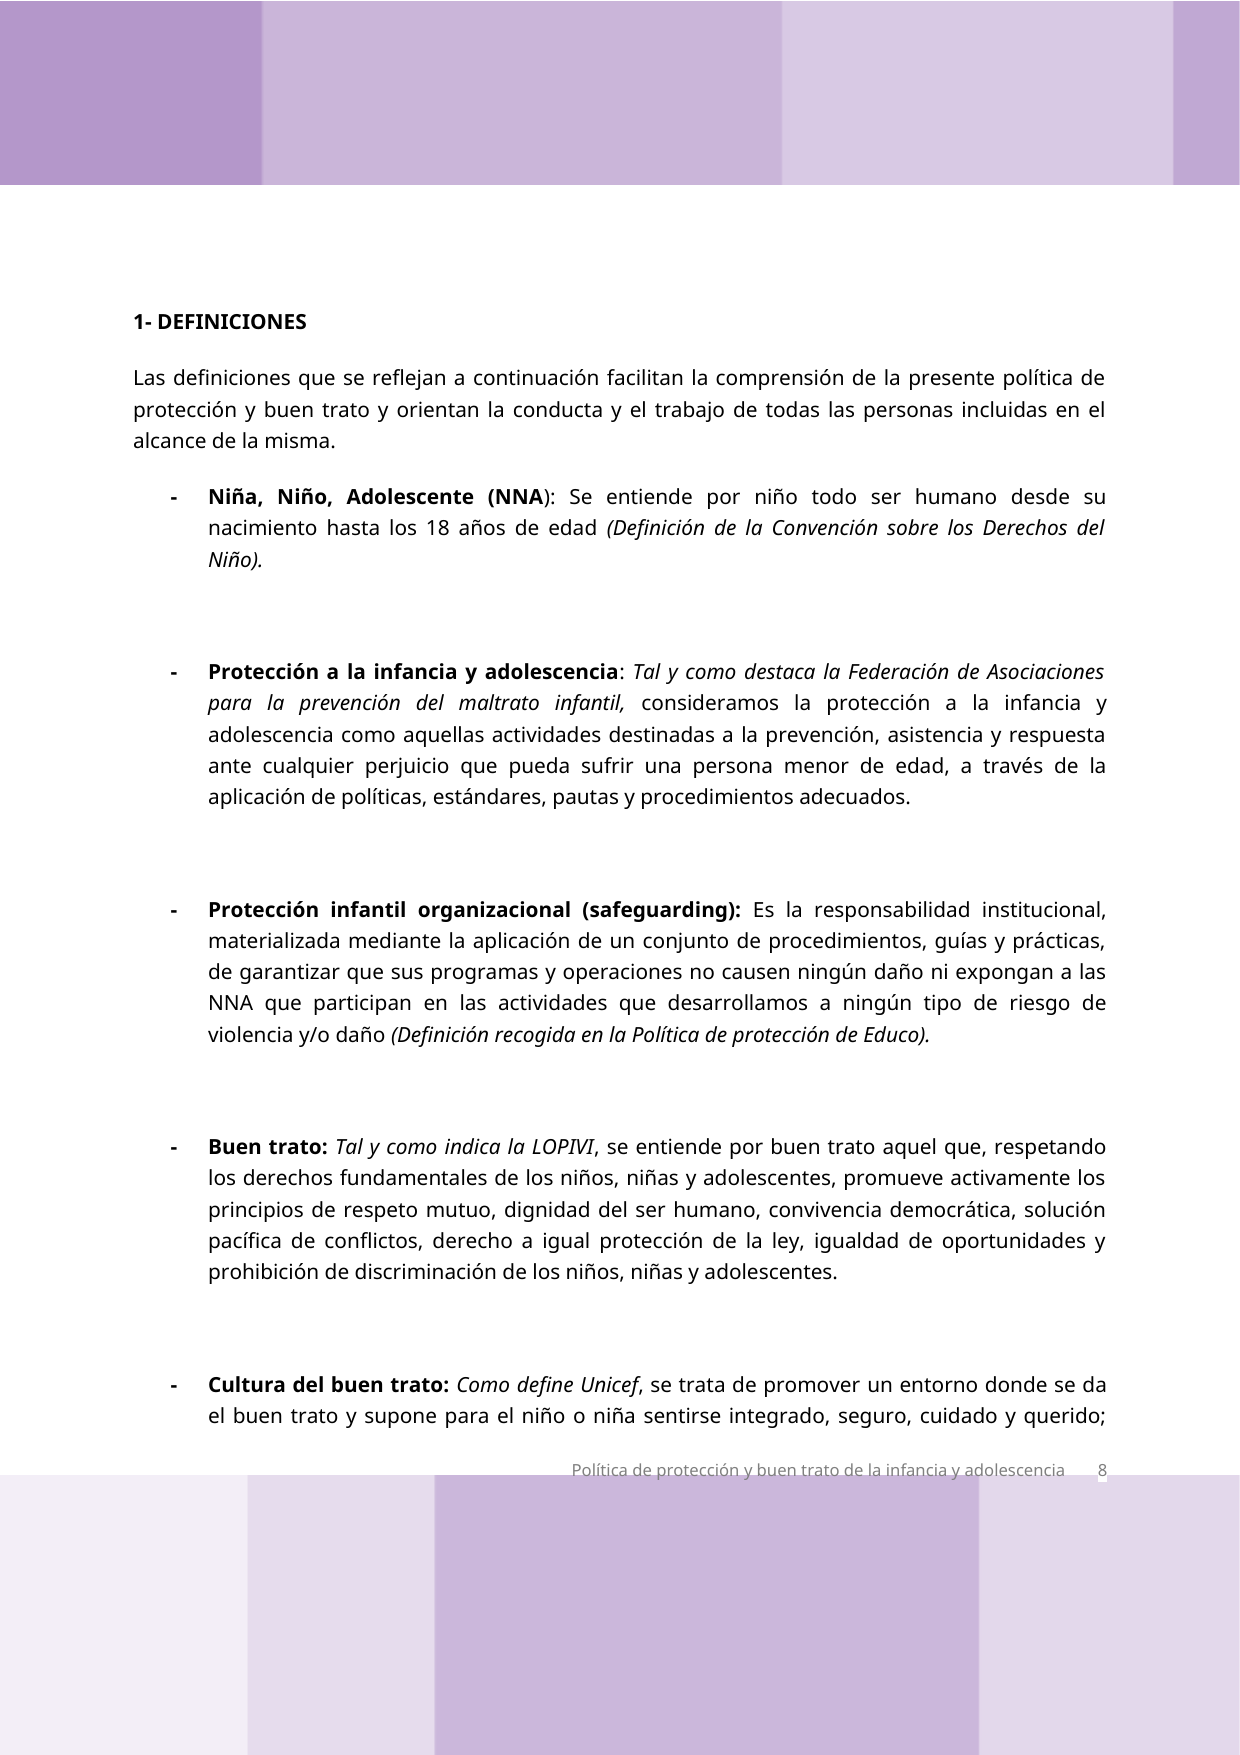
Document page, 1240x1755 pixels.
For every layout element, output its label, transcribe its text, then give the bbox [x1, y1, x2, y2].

list Protección a la infancia y adolescencia: Tal y como destaca la Federación de Asociaciones para la prevención del maltrato infantil, consideramos la protección a la infancia y adolescencia como aquellas actividades destinadas a la prevención, asistencia y respuesta ante cualquier perjuicio que pueda sufrir una persona menor de edad, a través de la aplicación de políticas, estándares, pautas y procedimientos adecuados. [170, 654, 1107, 811]
list Buen trato: Tal y como indica la LOPIVI, se entiende por buen trato aquel que, respetando los derechos fundamentales de los niños, niñas y adolescentes, promueve activamente los principios de respeto mutuo, dignidad del ser humano, convivencia democrática, solución pacífica de conflictos, derecho a igual protección de la ley, igualdad de oportunidades y prohibición de discriminación de los niños, niñas y adolescentes. [170, 1129, 1107, 1286]
list Cultura del buen trato: Como define Unicef, se trata de promover un entorno donde se da el buen trato y supone para el niño o niña sentirse integrado, seguro, cuidado y querido; [170, 1367, 1107, 1429]
text Las definiciones que se reflejan a continuación facilitan la comprensión de la presente política de protección y buen trato y orientan la conducta y el trabajo de todas las personas incluidas en el alcance de la misma. [133, 361, 1107, 454]
list Niña, Niño, Adolescente (NNA): Se entiende por niño todo ser humano desde su nacimiento hasta los 18 años de edad (Definición de la Convención sobre los Derechos del Niño). [170, 479, 1107, 573]
list Protección infantil organizacional (safeguarding): Es la responsabilidad institucional, materializada mediante la aplicación de un conjunto de procedimientos, guías y prácticas, de garantizar que sus programas y operaciones no causen ningún daño ni expongan a las NNA que participan en las actividades que desarrollamos a ningún tipo de riesgo de violencia y/o daño (Definición recogida en la Política de protección de Educo). [170, 892, 1107, 1048]
text 1- DEFINICIONES [133, 304, 1107, 336]
